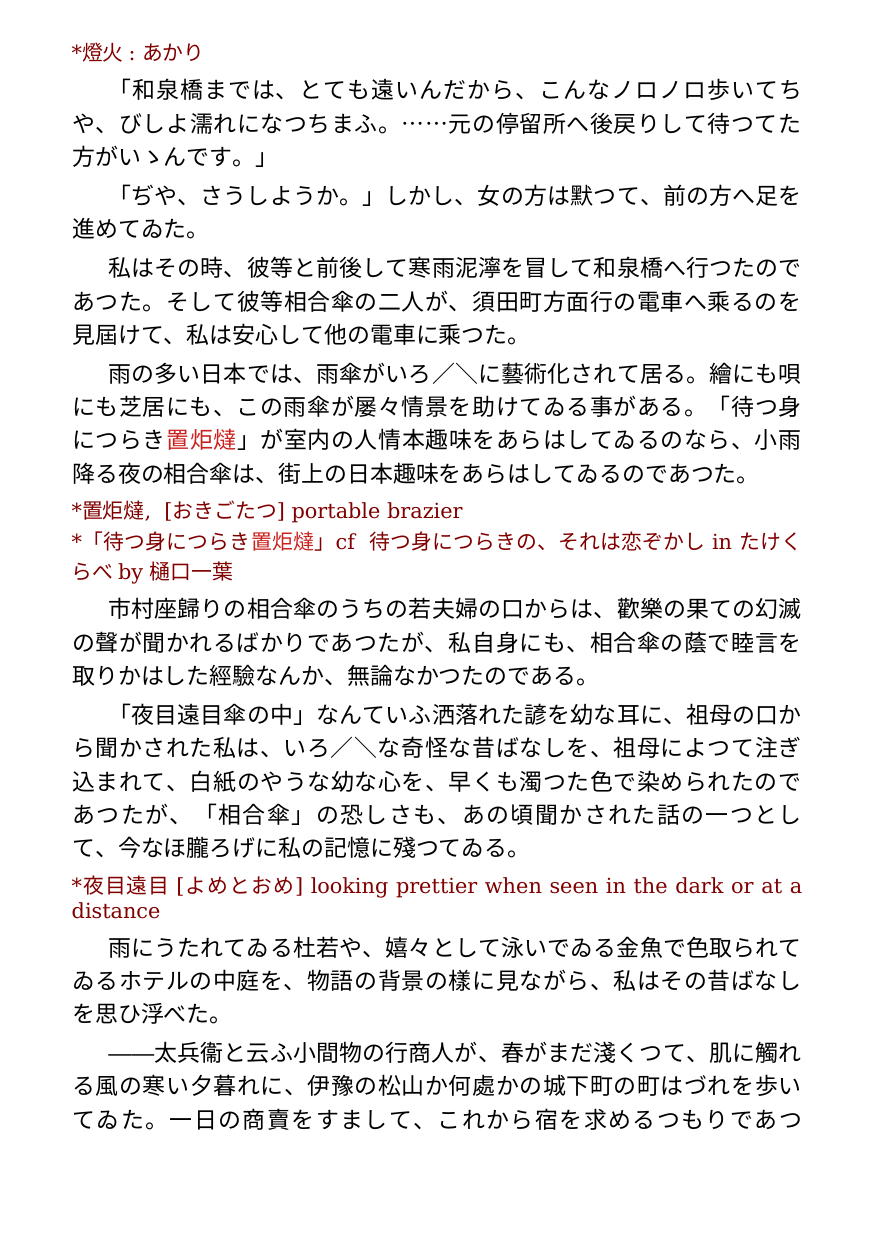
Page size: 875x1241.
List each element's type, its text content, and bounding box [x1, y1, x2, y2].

text *置炬燵, [おきごたつ] portable brazier [71, 495, 803, 525]
text 私はその時、彼等と前後して寒雨泥濘を冒して和泉橋へ行つたのであつた。そして彼等相合傘の二人が、須田町方面行の電車へ乘るのを見屆けて、私は安心して他の電車に乘つた。 [72, 250, 802, 350]
text 「夜目遠目傘の中」なんていふ洒落れた諺を幼な耳に、祖母の口から聞かされた私は、いろ／＼な奇怪な昔ばなしを、祖母によつて注ぎ込まれて、白紙のやうな幼な心を、早くも濁つた色で染められたのであつたが、「相合傘」の恐しさも、あの頃聞かされた話の一つとして、今なほ朧ろげに私の記憶に殘つてゐる。 [72, 697, 802, 863]
text 「和泉橋までは、とても遠いんだから、こんなノロノロ歩いてちや、びしよ濡れになつちまふ。……元の停留所へ後戻りして待つてた方がいゝんです。」 [72, 72, 802, 172]
text 「ぢや、さうしようか。」しかし、女の方は默つて、前の方へ足を進めてゐた。 [72, 178, 802, 244]
text 雨にうたれてゐる杜若や、嬉々として泳いでゐる金魚で色取られてゐるホテルの中庭を、物語の背景の樣に見ながら、私はその昔ばなしを思ひ浮べた。 [72, 929, 802, 1029]
text ――太兵衞と云ふ小間物の行商人が、春がまだ淺くつて、肌に觸れる風の寒い夕暮れに、伊豫の松山か何處かの城下町の町はづれを歩いてゐた。一日の商賣をすまして、これから宿を求めるつもりであつ [72, 1035, 802, 1135]
text *「待つ身につらき置炬燵」cf 待つ身につらきの、それは恋ぞかし in たけくらべ by 樋口一葉 [71, 525, 803, 585]
text 雨の多い日本では、雨傘がいろ／＼に藝術化されて居る。繪にも唄にも芝居にも、この雨傘が屡々情景を助けてゐる事がある。「待つ身につらき置炬燵」が室内の人情本趣味をあらはしてゐるのなら、小雨降る夜の相合傘は、街上の日本趣味をあらはしてゐるのであつた。 [72, 356, 802, 489]
text 市村座歸りの相合傘のうちの若夫婦の口からは、歡樂の果ての幻滅の聲が聞かれるばかりであつたが、私自身にも、相合傘の蔭で睦言を取りかはした經驗なんか、無論なかつたのである。 [72, 591, 802, 691]
text *燈火 : あかり [71, 36, 803, 66]
text *夜目遠目 [よめとおめ] looking prettier when seen in the dark or at a distance [71, 869, 803, 923]
